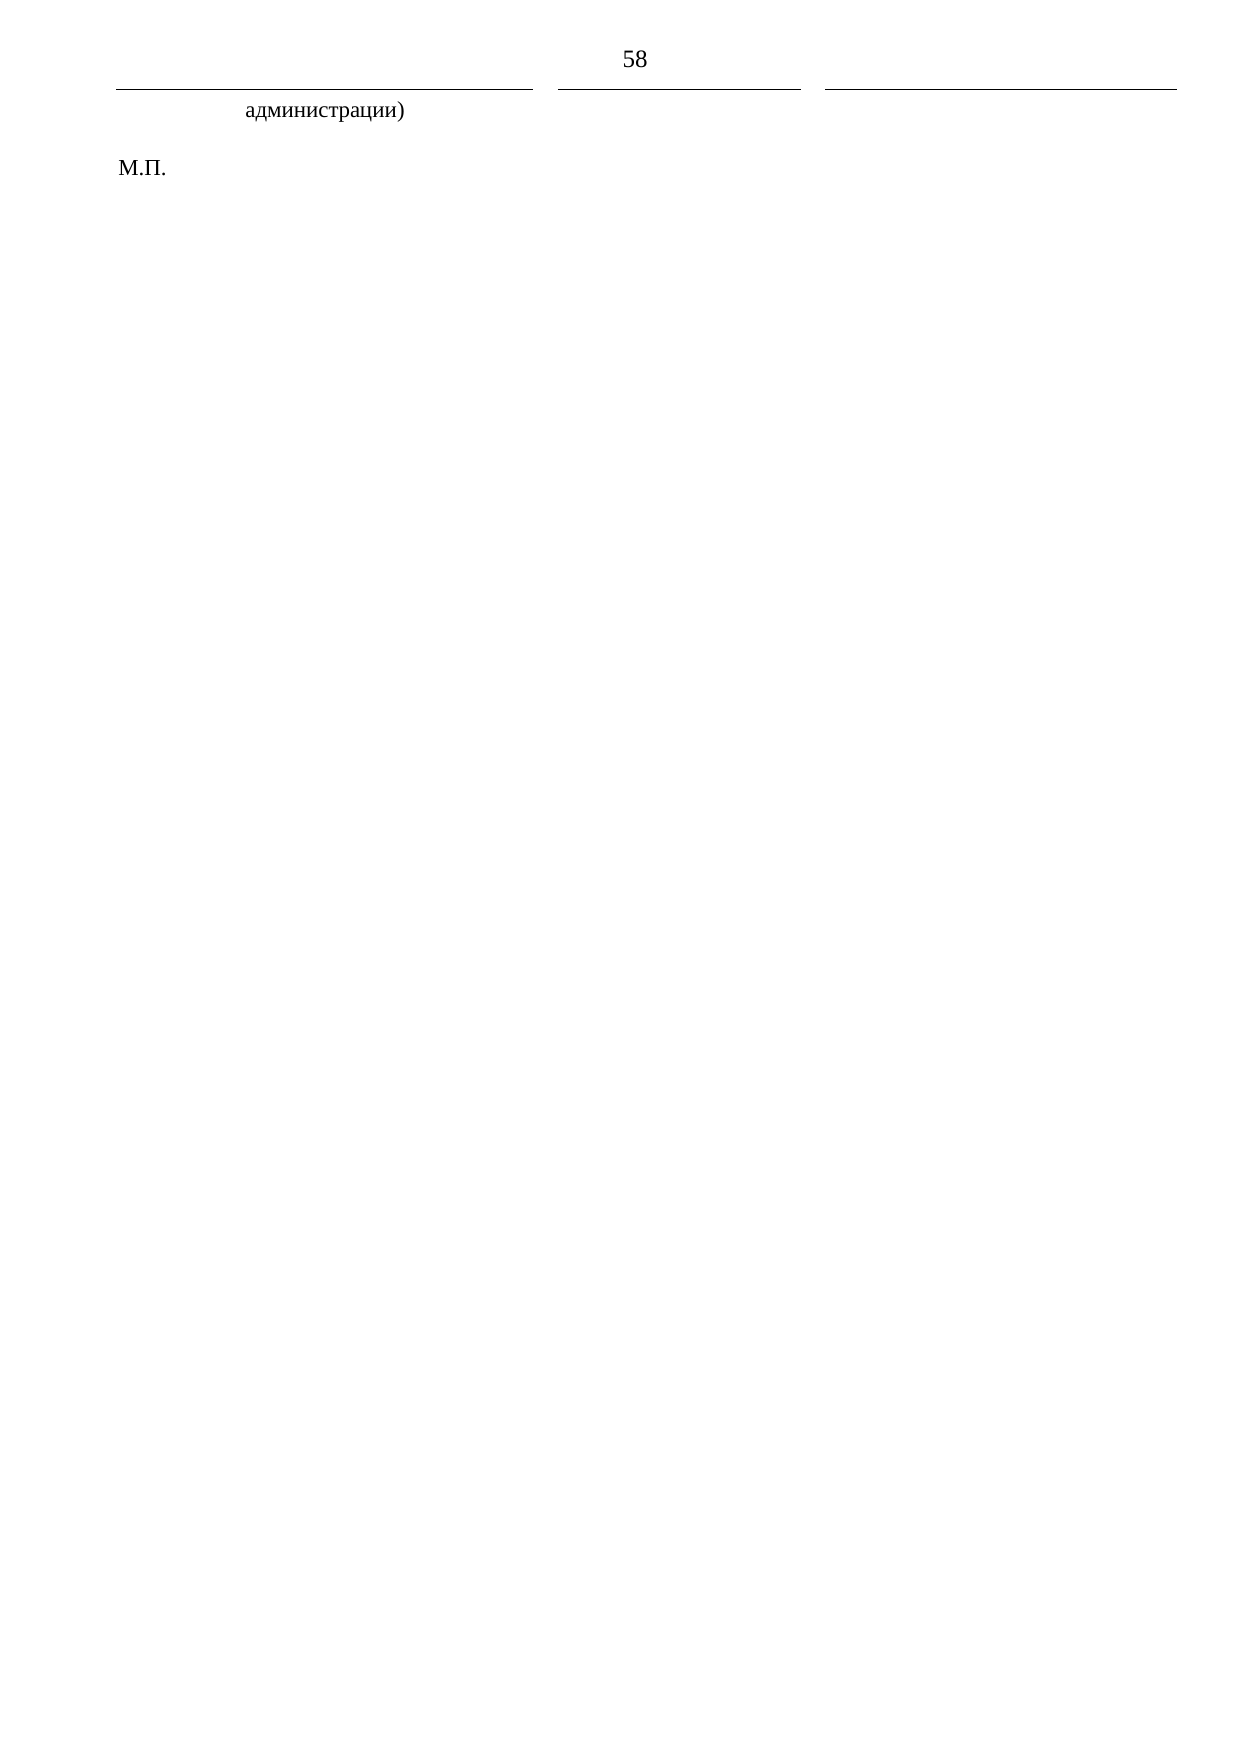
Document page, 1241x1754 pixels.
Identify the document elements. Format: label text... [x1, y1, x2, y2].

table_cell администрации) [116, 90, 533, 128]
table_cell [801, 89, 825, 128]
text М.П. [118, 154, 1152, 181]
table_cell [558, 90, 801, 128]
table_cell [825, 90, 1177, 128]
table_cell [533, 89, 558, 128]
